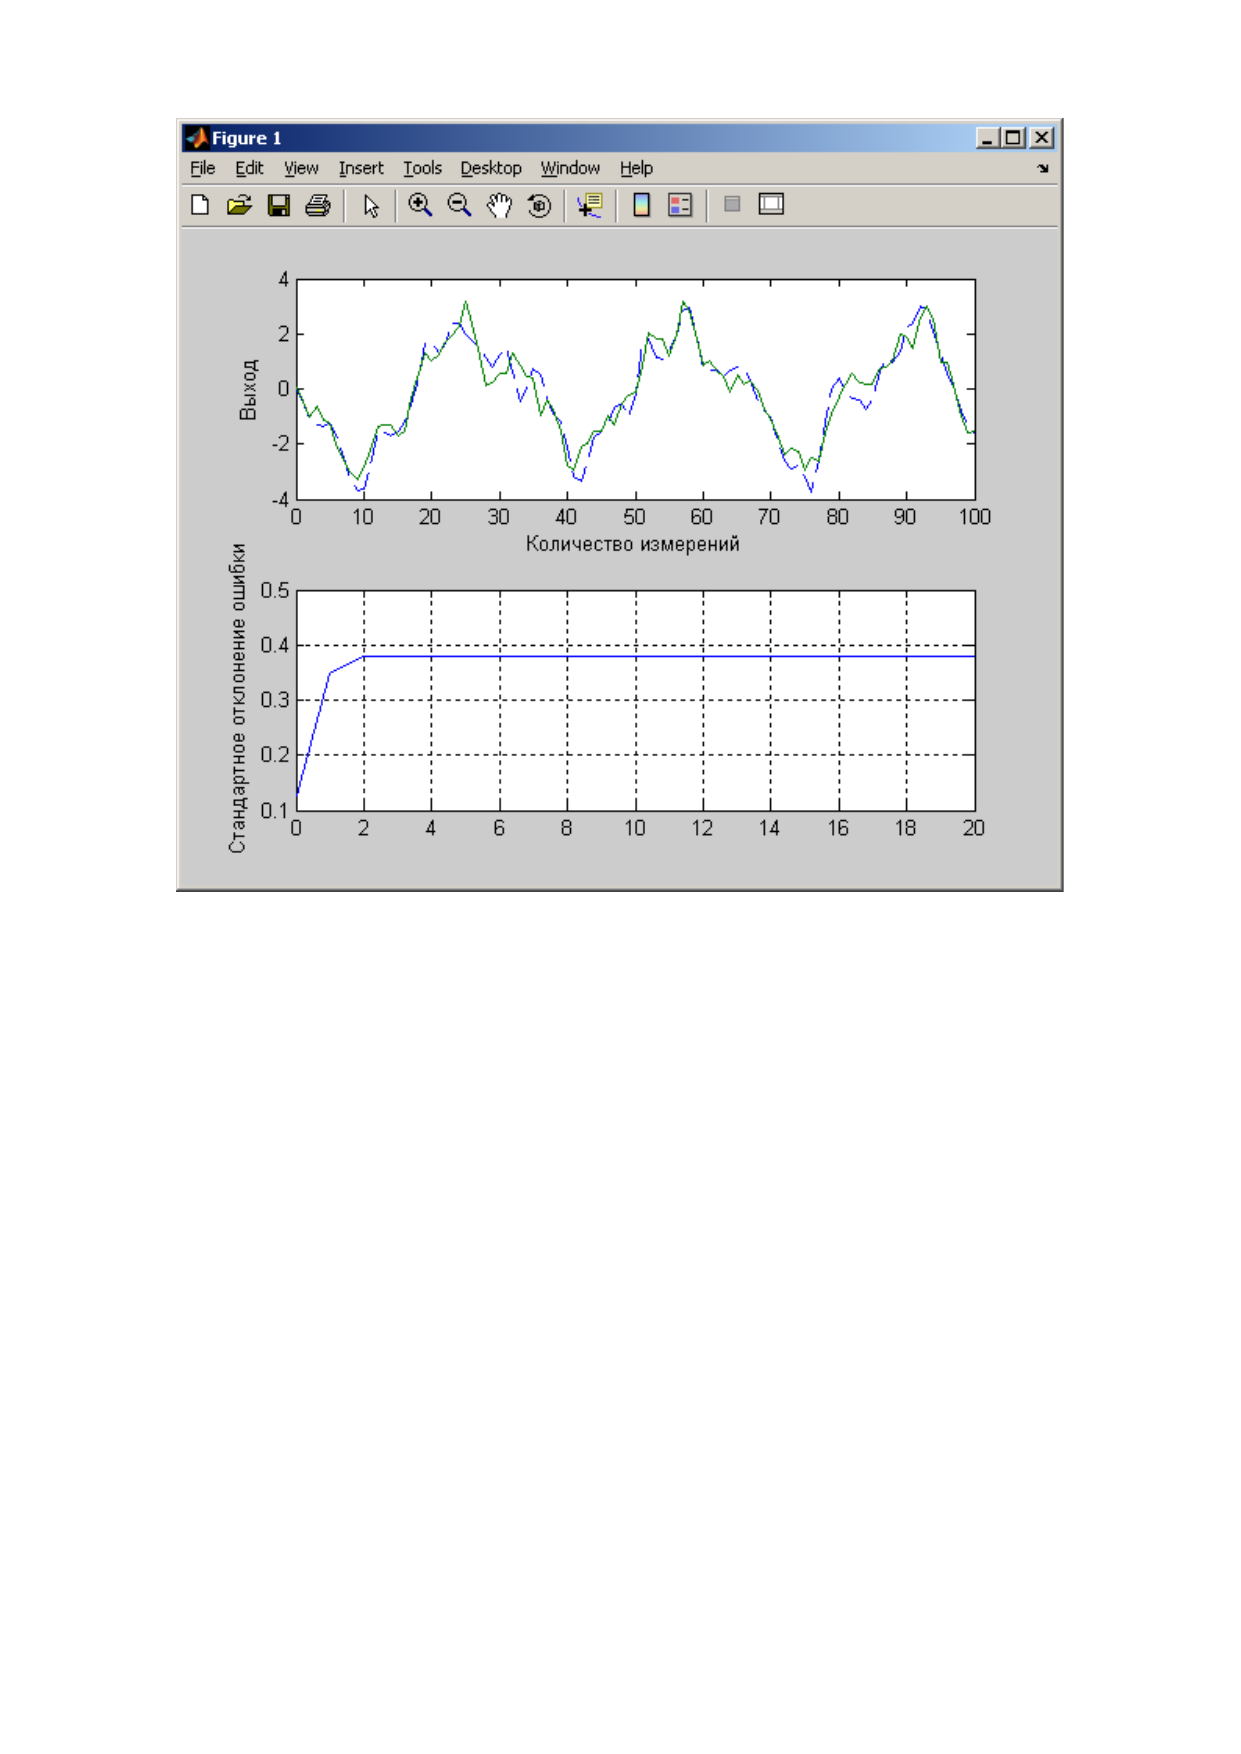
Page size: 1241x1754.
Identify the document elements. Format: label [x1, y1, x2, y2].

picture [176, 118, 1064, 892]
